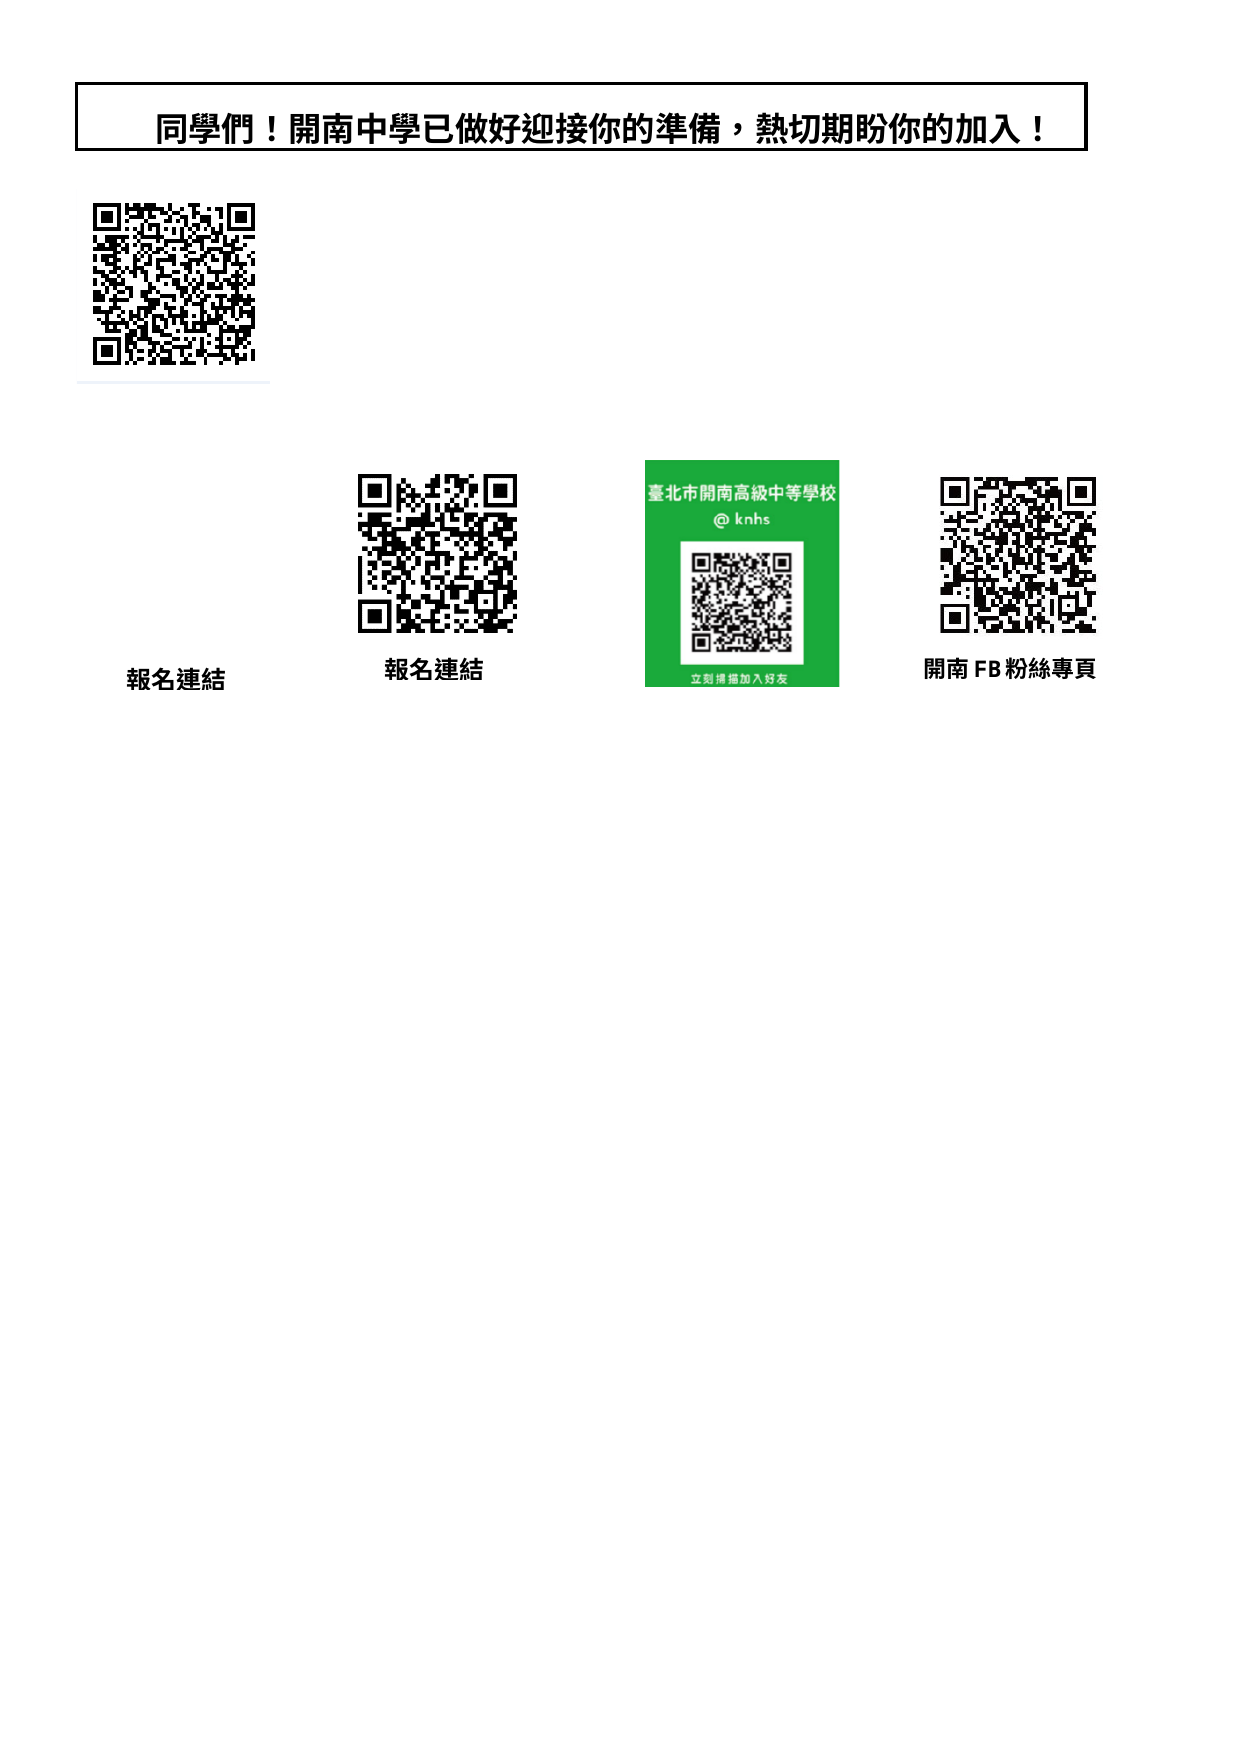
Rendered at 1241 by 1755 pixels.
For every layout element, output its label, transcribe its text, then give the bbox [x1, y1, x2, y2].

text 報名連結 [367, 651, 502, 680]
text 報名連結 [123, 660, 229, 689]
text 開南FB粉絲專頁 [923, 650, 1097, 680]
table_header 同學們！開南中學已做好迎接你的準備，熱切期盼你的加入！ [78, 85, 1084, 148]
